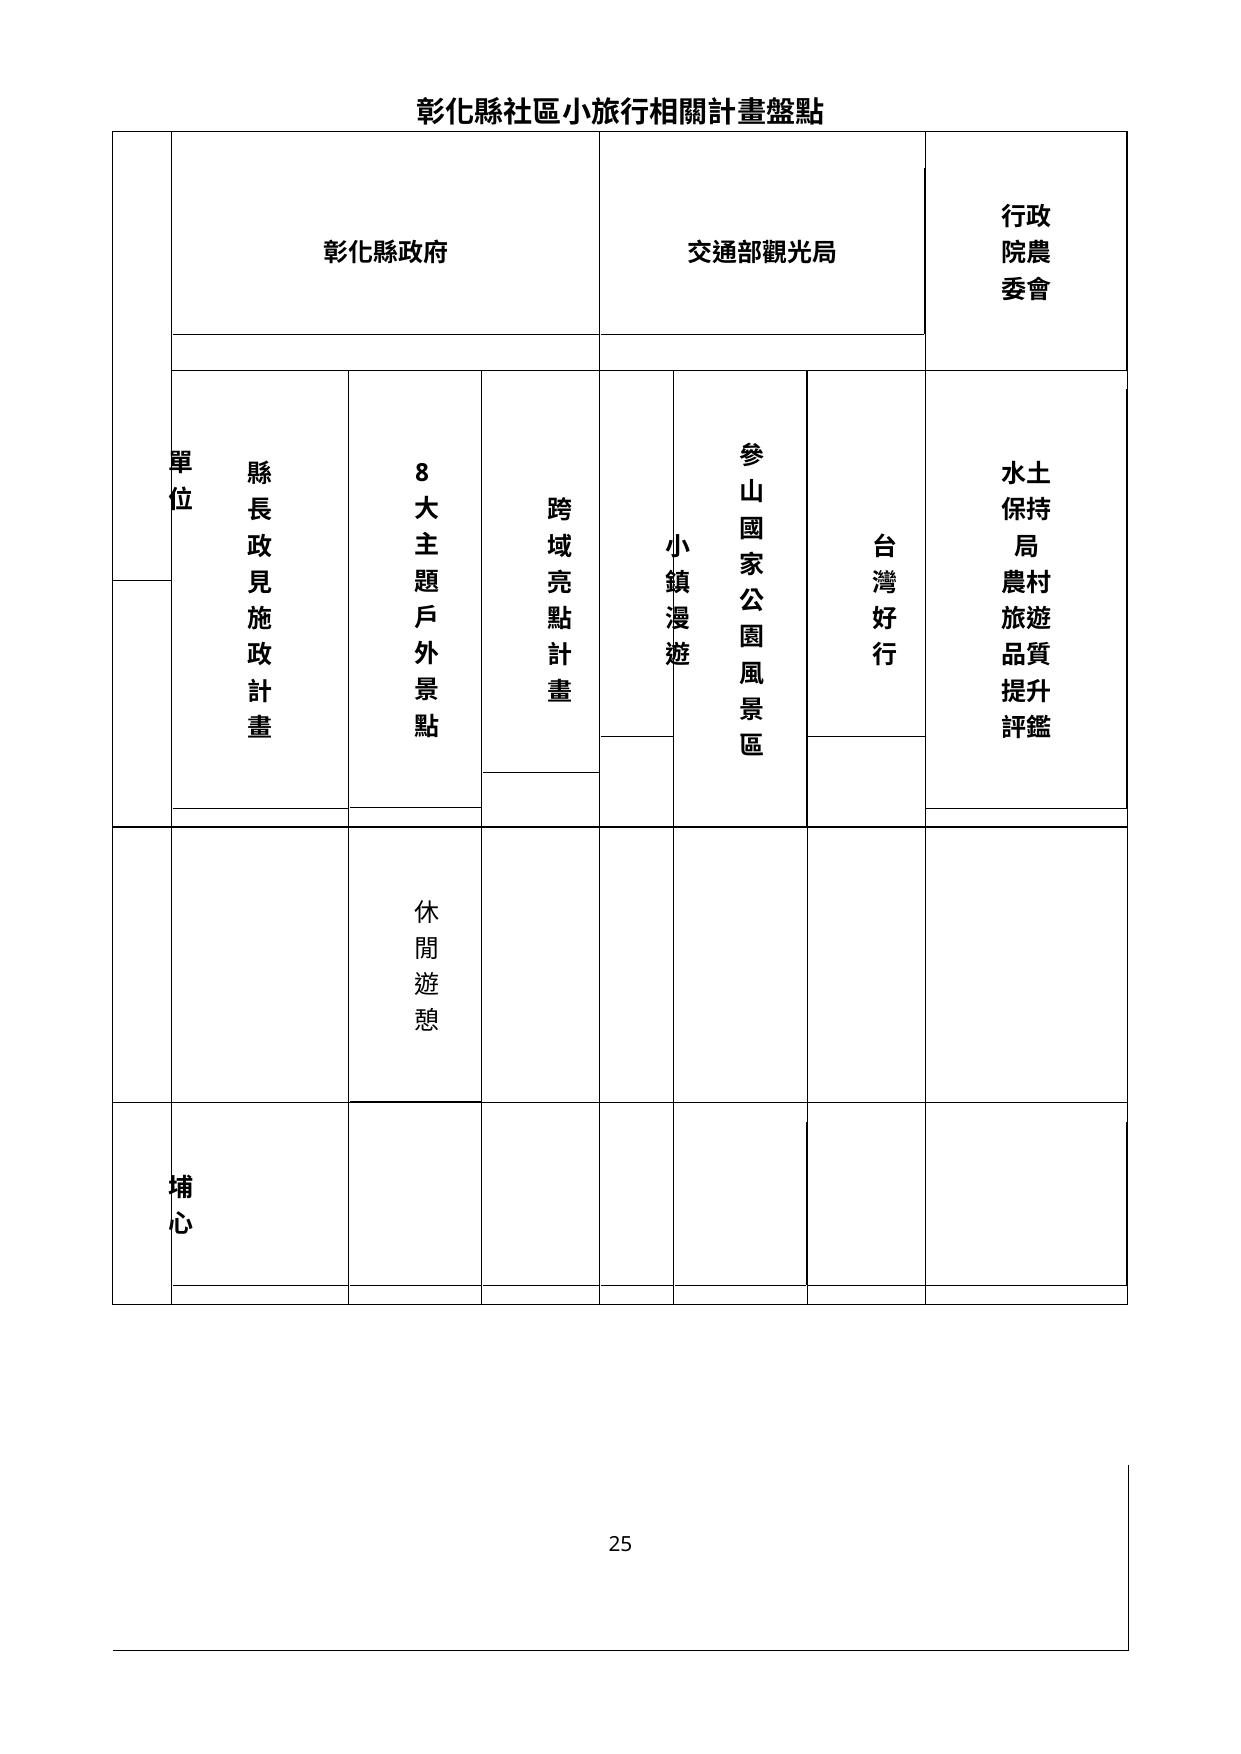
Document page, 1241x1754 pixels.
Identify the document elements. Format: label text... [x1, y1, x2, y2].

table_cell [172, 1103, 348, 1304]
table_cell 台灣好行 [808, 371, 925, 736]
table_cell 縣長政見 施政計畫 [172, 371, 348, 826]
table_cell 員林 [113, 828, 171, 1102]
table_cell [482, 828, 599, 1102]
table_cell [808, 737, 925, 826]
table_cell [482, 1103, 599, 1304]
table_cell 彰化縣政府 [172, 132, 599, 370]
table_cell [172, 828, 348, 1102]
table_cell [926, 1286, 1127, 1304]
table_header 彰化縣社區小旅行相關計畫盤點 [113, 89, 1128, 131]
table_cell [349, 1103, 481, 1304]
table_cell [926, 828, 1127, 1102]
table_cell 交通部觀光局 [600, 132, 925, 370]
table_cell [600, 1103, 673, 1304]
table_cell 參山國家 公園風景區 [674, 371, 806, 826]
table_cell 8大主題 戶外景點 [349, 371, 481, 826]
table_cell [926, 1103, 1127, 1285]
table_cell [808, 1103, 925, 1285]
table_cell [808, 1286, 925, 1304]
table_cell 單位 [113, 132, 171, 580]
table_cell 跨域亮點計畫 [482, 371, 599, 826]
table_cell [926, 809, 1127, 826]
table_cell [600, 828, 673, 1102]
table_cell 行政院農委會 [926, 132, 1126, 370]
table_cell [808, 828, 925, 1102]
table_cell [674, 828, 807, 1102]
table_cell [674, 1103, 807, 1304]
table_cell 休閒遊憩 [349, 828, 481, 1102]
table_cell 單位 [113, 581, 171, 826]
table_cell 小鎮 漫遊 [600, 371, 673, 826]
table_cell 埔心 [113, 1103, 171, 1304]
table_cell 水土保持局 農村旅遊品質 提升評鑑 [926, 371, 1127, 808]
